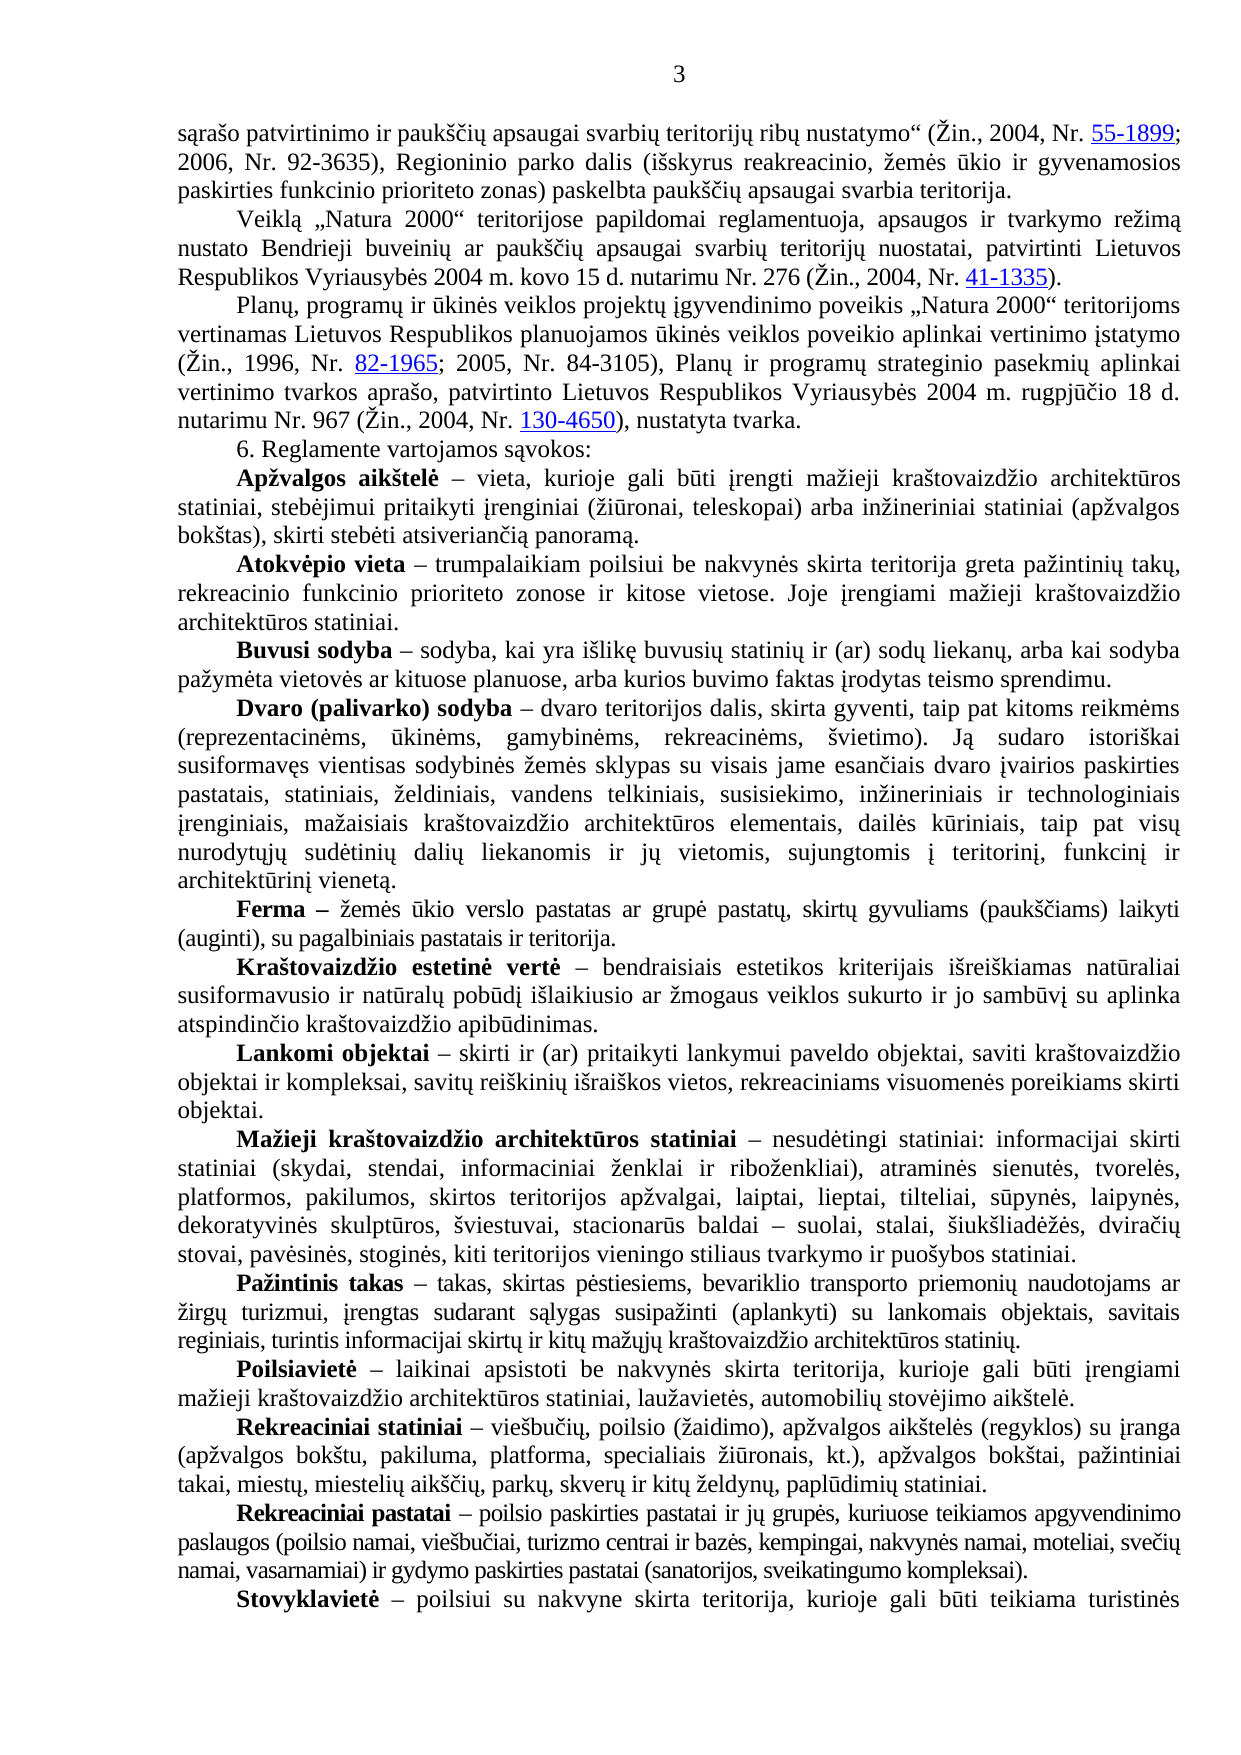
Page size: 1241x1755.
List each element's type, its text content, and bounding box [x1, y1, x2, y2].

text Atokvėpio vieta – trumpalaikiam poilsiui be nakvynės skirta teritorija greta pažintinių takų, rekreacinio funkcinio prioriteto zonose ir kitose vietose. Joje įrengiami mažieji kraštovaizdžio architektūros statiniai. [177, 549, 1181, 636]
text Pažintinis takas – takas, skirtas pėstiesiems, bevariklio transporto priemonių naudotojams ar žirgų turizmui, įrengtas sudarant sąlygas susipažinti (aplankyti) su lankomais objektais, savitais reginiais, turintis informacijai skirtų ir kitų mažųjų kraštovaizdžio architektūros statinių. [177, 1268, 1181, 1354]
text Stovyklavietė – poilsiui su nakvyne skirta teritorija, kurioje gali būti teikiama turistinės [177, 1584, 1181, 1613]
text Veiklą „Natura 2000“ teritorijose papildomai reglamentuoja, apsaugos ir tvarkymo režimą nustato Bendrieji buveinių ar paukščių apsaugai svarbių teritorijų nuostatai, patvirtinti Lietuvos Respublikos Vyriausybės 2004 m. kovo 15 d. nutarimu Nr. 276 (Žin., 2004, Nr. 41-1335). [177, 204, 1181, 291]
text Mažieji kraštovaizdžio architektūros statiniai – nesudėtingi statiniai: informacijai skirti statiniai (skydai, stendai, informaciniai ženklai ir riboženkliai), atraminės sienutės, tvorelės, platformos, pakilumos, skirtos teritorijos apžvalgai, laiptai, lieptai, tilteliai, sūpynės, laipynės, dekoratyvinės skulptūros, šviestuvai, stacionarūs baldai – suolai, stalai, šiukšliadėžės, dviračių stovai, pavėsinės, stoginės, kiti teritorijos vieningo stiliaus tvarkymo ir puošybos statiniai. [177, 1124, 1181, 1268]
text Planų, programų ir ūkinės veiklos projektų įgyvendinimo poveikis „Natura 2000“ teritorijoms vertinamas Lietuvos Respublikos planuojamos ūkinės veiklos poveikio aplinkai vertinimo įstatymo (Žin., 1996, Nr. 82-1965; 2005, Nr. 84-3105), Planų ir programų strateginio pasekmių aplinkai vertinimo tvarkos aprašo, patvirtinto Lietuvos Respublikos Vyriausybės 2004 m. rugpjūčio 18 d. nutarimu Nr. 967 (Žin., 2004, Nr. 130-4650), nustatyta tvarka. [177, 291, 1181, 434]
text Dvaro (palivarko) sodyba – dvaro teritorijos dalis, skirta gyventi, taip pat kitoms reikmėms (reprezentacinėms, ūkinėms, gamybinėms, rekreacinėms, švietimo). Ją sudaro istoriškai susiformavęs vientisas sodybinės žemės sklypas su visais jame esančiais dvaro įvairios paskirties pastatais, statiniais, želdiniais, vandens telkiniais, susisiekimo, inžineriniais ir technologiniais įrenginiais, mažaisiais kraštovaizdžio architektūros elementais, dailės kūriniais, taip pat visų nurodytųjų sudėtinių dalių liekanomis ir jų vietomis, sujungtomis į teritorinį, funkcinį ir architektūrinį vienetą. [177, 693, 1181, 894]
text Ferma – žemės ūkio verslo pastatas ar grupė pastatų, skirtų gyvuliams (paukščiams) laikyti (auginti), su pagalbiniais pastatais ir teritorija. [177, 894, 1181, 952]
text Rekreaciniai pastatai – poilsio paskirties pastatai ir jų grupės, kuriuose teikiamos apgyvendinimo paslaugos (poilsio namai, viešbučiai, turizmo centrai ir bazės, kempingai, nakvynės namai, moteliai, svečių namai, vasarnamiai) ir gydymo paskirties pastatai (sanatorijos, sveikatingumo kompleksai). [177, 1498, 1181, 1584]
text Rekreaciniai statiniai – viešbučių, poilsio (žaidimo), apžvalgos aikštelės (regyklos) su įranga (apžvalgos bokštu, pakiluma, platforma, specialiais žiūronais, kt.), apžvalgos bokštai, pažintiniai takai, miestų, miestelių aikščių, parkų, skverų ir kitų želdynų, paplūdimių statiniai. [177, 1412, 1181, 1498]
text Kraštovaizdžio estetinė vertė – bendraisiais estetikos kriterijais išreiškiamas natūraliai susiformavusio ir natūralų pobūdį išlaikiusio ar žmogaus veiklos sukurto ir jo sambūvį su aplinka atspindinčio kraštovaizdžio apibūdinimas. [177, 952, 1181, 1038]
text Buvusi sodyba – sodyba, kai yra išlikę buvusių statinių ir (ar) sodų liekanų, arba kai sodyba pažymėta vietovės ar kituose planuose, arba kurios buvimo faktas įrodytas teismo sprendimu. [177, 636, 1181, 693]
text Apžvalgos aikštelė – vieta, kurioje gali būti įrengti mažieji kraštovaizdžio architektūros statiniai, stebėjimui pritaikyti įrenginiai (žiūronai, teleskopai) arba inžineriniai statiniai (apžvalgos bokštas), skirti stebėti atsiveriančią panoramą. [177, 463, 1181, 549]
text Poilsiavietė – laikinai apsistoti be nakvynės skirta teritorija, kurioje gali būti įrengiami mažieji kraštovaizdžio architektūros statiniai, laužavietės, automobilių stovėjimo aikštelė. [177, 1354, 1181, 1412]
text Lankomi objektai – skirti ir (ar) pritaikyti lankymui paveldo objektai, saviti kraštovaizdžio objektai ir kompleksai, savitų reiškinių išraiškos vietos, rekreaciniams visuomenės poreikiams skirti objektai. [177, 1038, 1181, 1124]
text 6. Reglamente vartojamos sąvokos: [177, 434, 1181, 463]
text sąrašo patvirtinimo ir paukščių apsaugai svarbių teritorijų ribų nustatymo“ (Žin., 2004, Nr. 55-1899; 2006, Nr. 92-3635), Regioninio parko dalis (išskyrus reakreacinio, žemės ūkio ir gyvenamosios paskirties funkcinio prioriteto zonas) paskelbta paukščių apsaugai svarbia teritorija. [177, 118, 1181, 204]
